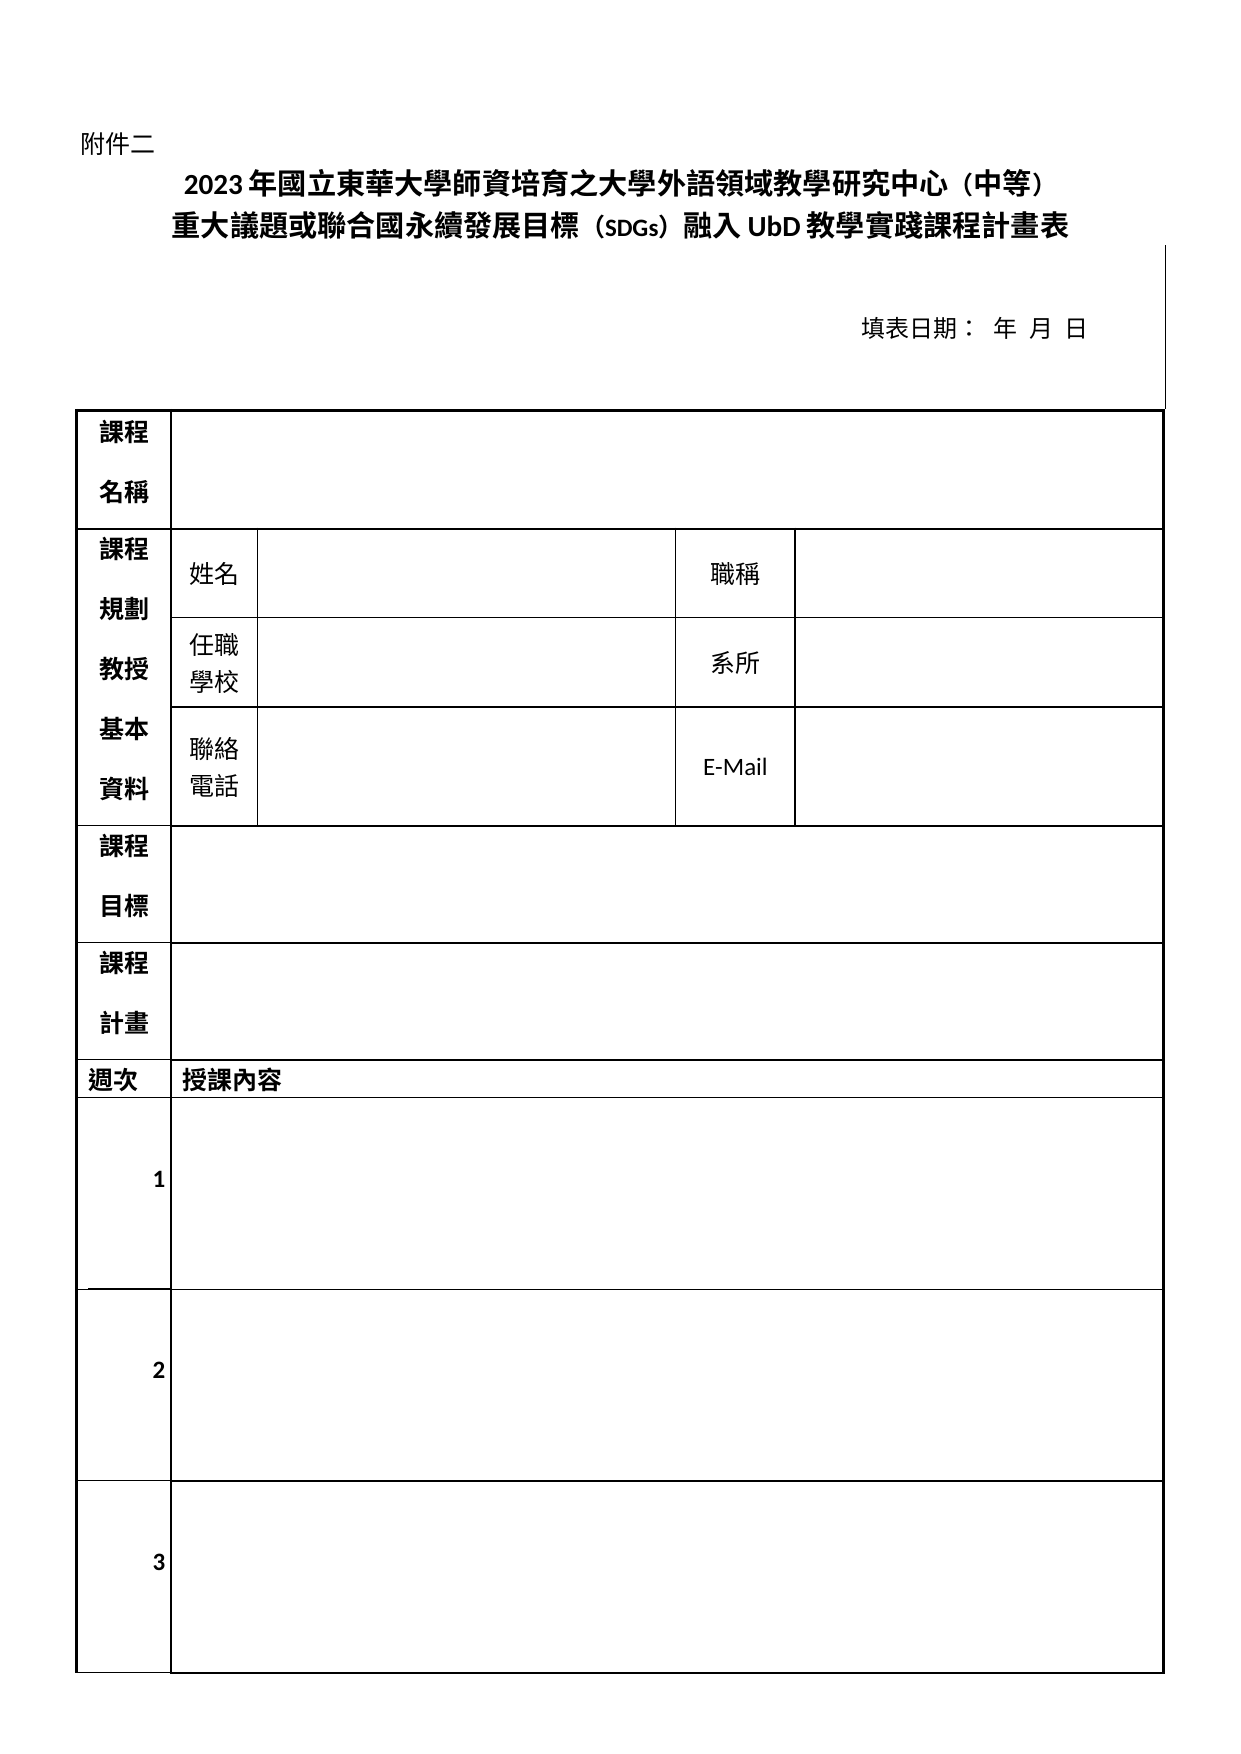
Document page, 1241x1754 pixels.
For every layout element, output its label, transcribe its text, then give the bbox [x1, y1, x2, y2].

table_cell 課程計畫 [78, 943, 170, 1059]
table_cell [78, 1098, 170, 1288]
table_cell 課程目標 [78, 826, 170, 942]
table_cell 任職 學校 [172, 618, 257, 706]
table_cell [78, 1481, 170, 1672]
table_header [172, 412, 1162, 527]
text 附件二 [75, 124, 1165, 161]
table_cell [172, 827, 1162, 942]
table_cell 課程規劃教授 基本資料 [78, 530, 170, 825]
table_cell [258, 530, 675, 617]
table_header 課程名稱 [78, 412, 170, 527]
table_cell [172, 1098, 1162, 1288]
table_cell 週次 [78, 1060, 170, 1097]
table_cell 職稱 [676, 530, 794, 617]
table_cell [796, 618, 1162, 706]
text 2023年國立東華大學師資培育之大學外語領域教學研究中心（中等） 重大議題或聯合國永續發展目標（SDGs）融入UbD教學實踐課程計畫表 [75, 161, 1165, 245]
table_cell 聯絡電話 [172, 708, 257, 825]
table_cell [78, 1290, 170, 1480]
table_cell 授課內容 [172, 1061, 1162, 1097]
table_cell [172, 1290, 1162, 1480]
table_cell [796, 530, 1162, 617]
table_cell [172, 1482, 1162, 1672]
table_cell [796, 708, 1162, 825]
table_cell 系所 [676, 618, 794, 706]
table_cell [258, 708, 675, 825]
table_cell 姓名 [172, 530, 257, 617]
table_cell E-Mail [676, 708, 794, 825]
table_cell [258, 618, 675, 706]
text 填表日期： 年 月 日 [75, 245, 1165, 409]
table_cell [172, 944, 1162, 1059]
